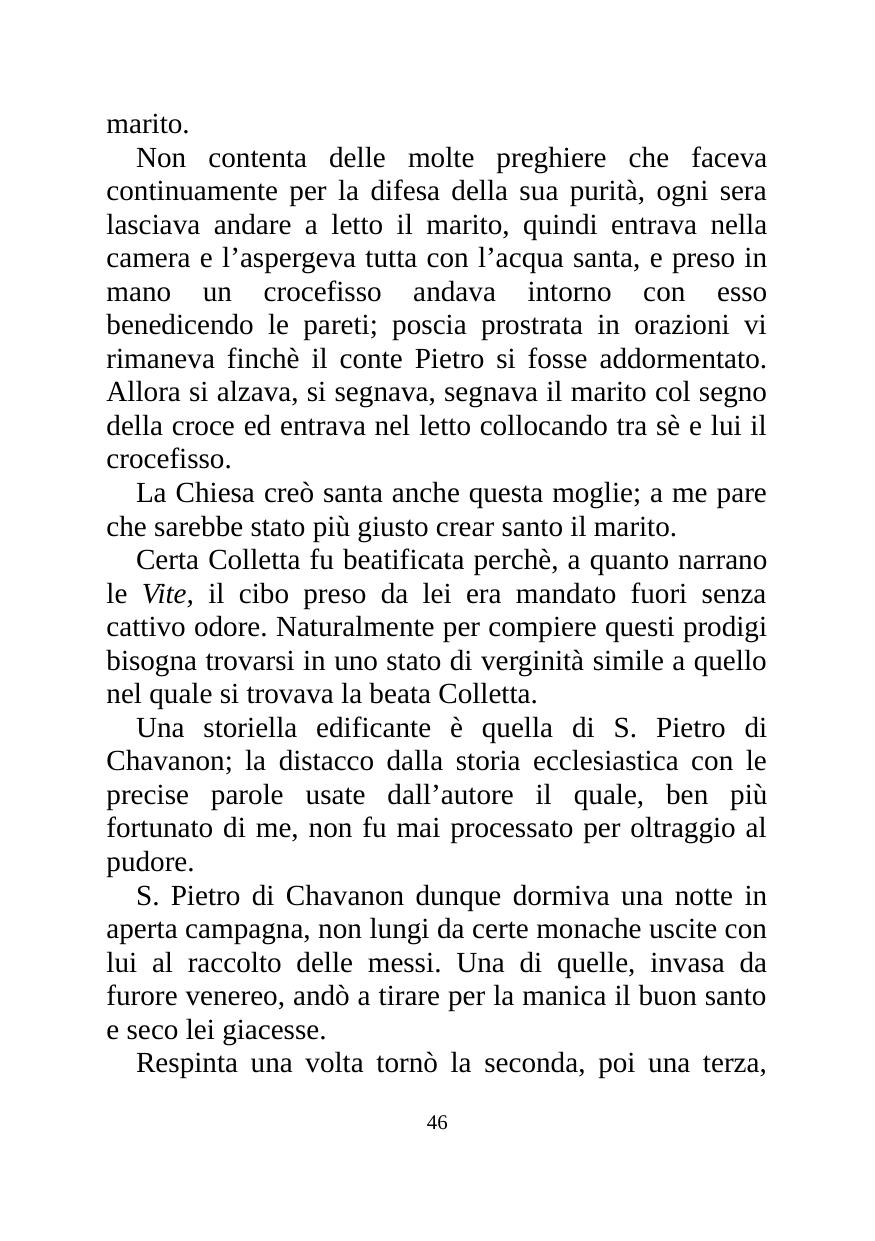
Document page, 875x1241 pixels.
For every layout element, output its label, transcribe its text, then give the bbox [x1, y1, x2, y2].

text Non contenta delle molte preghiere che faceva continuamente per la difesa della sua purità, ogni sera lasciava andare a letto il marito, quindi entrava nella camera e l’aspergeva tutta con l’acqua santa, e preso in mano un crocefisso andava intorno con esso benedicendo le pareti; poscia prostrata in orazioni vi rimaneva finchè il conte Pietro si fosse addormentato. Allora si alzava, si segnava, segnava il marito col segno della croce ed entrava nel letto collocando tra sè e lui il crocefisso. [106, 140, 768, 475]
text Una storiella edificante è quella di S. Pietro di Chavanon; la distacco dalla storia ecclesiastica con le precise parole usate dall’autore il quale, ben più fortunato di me, non fu mai processato per oltraggio al pudore. [106, 710, 768, 878]
text marito. [106, 106, 768, 140]
text Respinta una volta tornò la seconda, poi una terza, [106, 1045, 768, 1079]
text S. Pietro di Chavanon dunque dormiva una notte in aperta campagna, non lungi da certe monache uscite con lui al raccolto delle messi. Una di quelle, invasa da furore venereo, andò a tirare per la manica il buon santo e seco lei giacesse. [106, 878, 768, 1045]
text La Chiesa creò santa anche questa moglie; a me pare che sarebbe stato più giusto crear santo il marito. [106, 475, 768, 542]
text Certa Colletta fu beatificata perchè, a quanto narrano le Vite, il cibo preso da lei era mandato fuori senza cattivo odore. Naturalmente per compiere questi prodigi bisogna trovarsi in uno stato di verginità simile a quello nel quale si trovava la beata Colletta. [106, 542, 768, 710]
